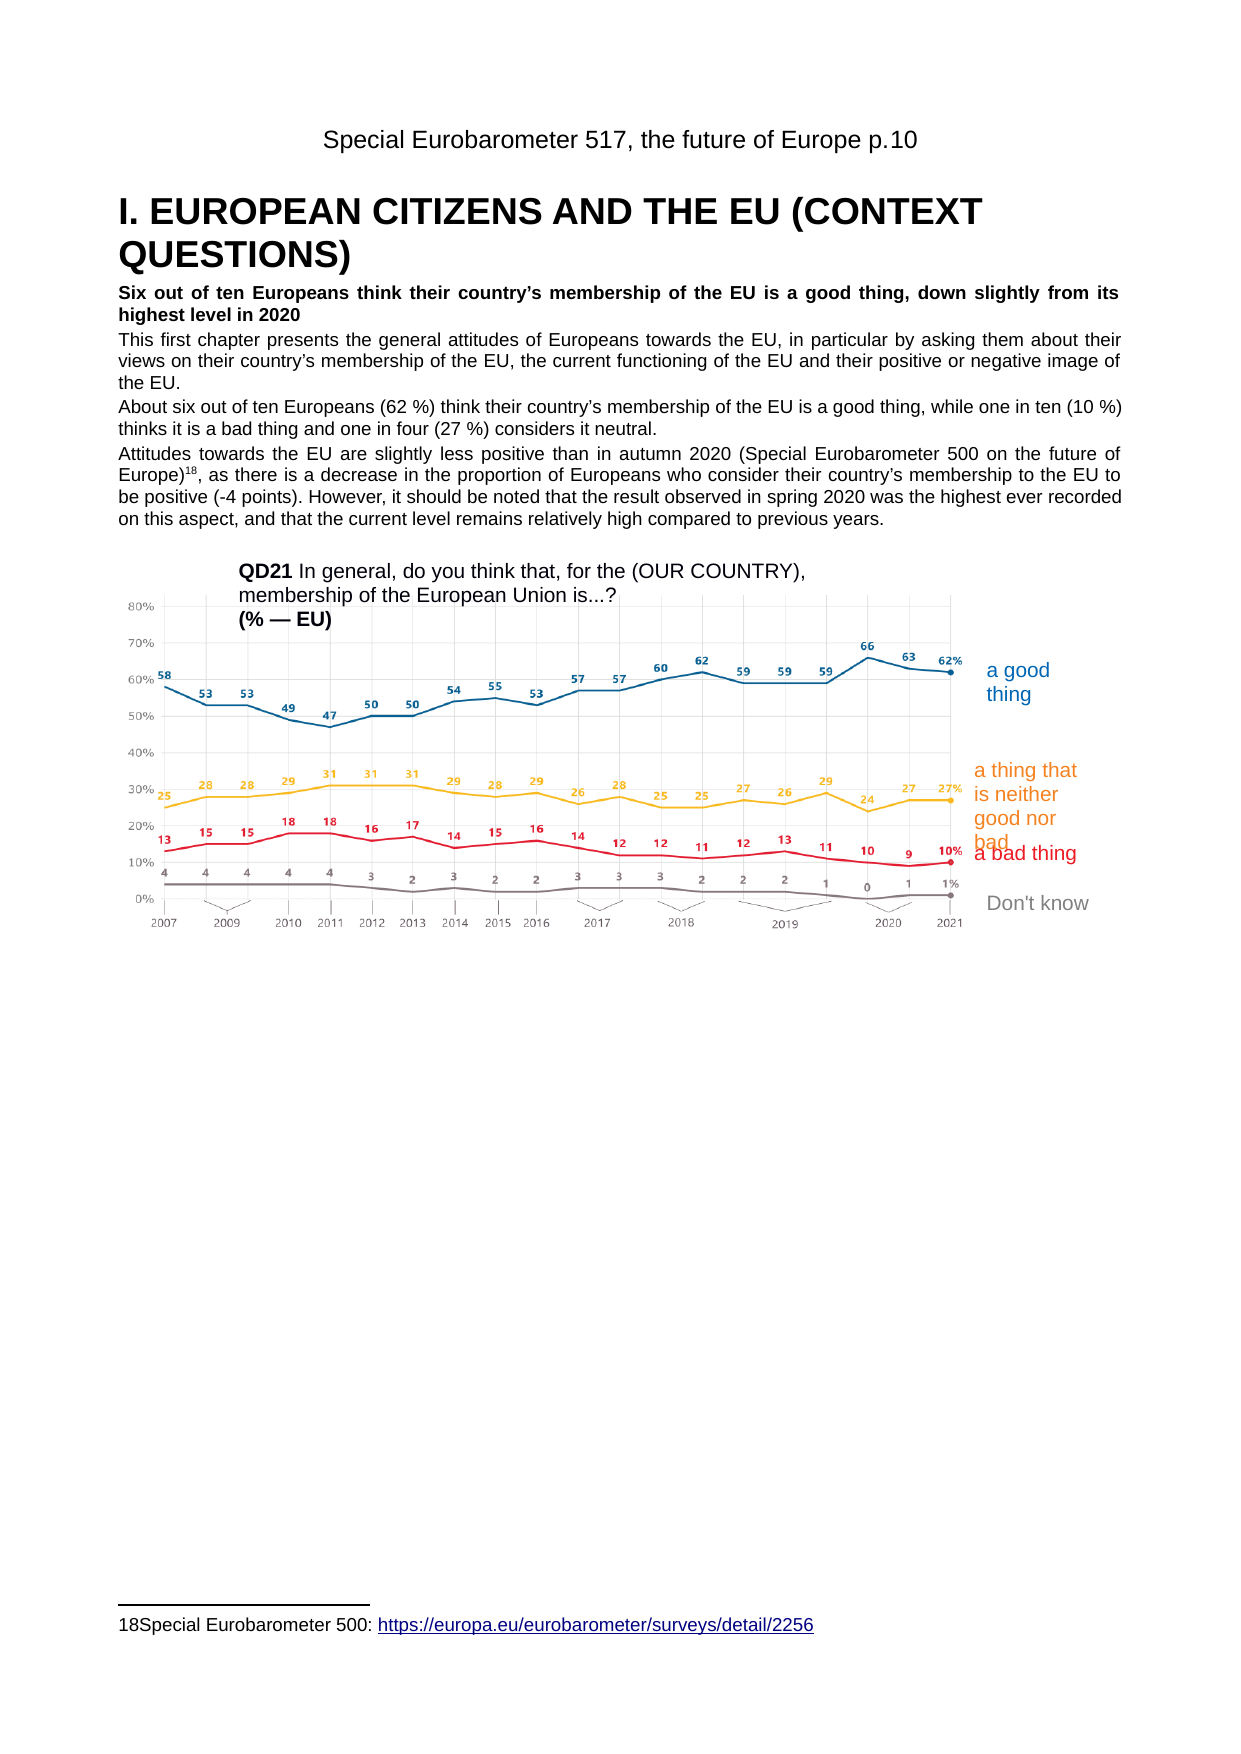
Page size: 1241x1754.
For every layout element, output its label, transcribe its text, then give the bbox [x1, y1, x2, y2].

picture [118, 595, 962, 943]
text Special Eurobarometer 500: https://europa.eu/eurobarometer/surveys/detail/2256 [118, 1614, 1122, 1636]
subtitle I. EUROPEAN CITIZENS AND THE EU (CONTEXT QUESTIONS) [118, 189, 1122, 276]
text Six out of ten Europeans think their country’s membership of the EU is a good thing, down slightly from its highest level in 2020 [118, 282, 1122, 325]
text Attitudes towards the EU are slightly less positive than in autumn 2020 (Special Eurobarometer 500 on the future of Europe), as there is a decrease in the proportion of Europeans who consider their country’s membership to the EU to be positive (-4 points). However, it should be noted that the result observed in spring 2020 was the highest ever recorded on this aspect, and that the current level remains relatively high compared to previous years. [118, 443, 1122, 529]
text This first chapter presents the general attitudes of Europeans towards the EU, in particular by asking them about their views on their country’s membership of the EU, the current functioning of the EU and their positive or negative image of the EU. [118, 328, 1122, 393]
picture [516, 595, 523, 601]
text About six out of ten Europeans (62 %) think their country’s membership of the EU is a good thing, while one in ten (10 %) thinks it is a bad thing and one in four (27 %) considers it neutral. [118, 396, 1122, 439]
